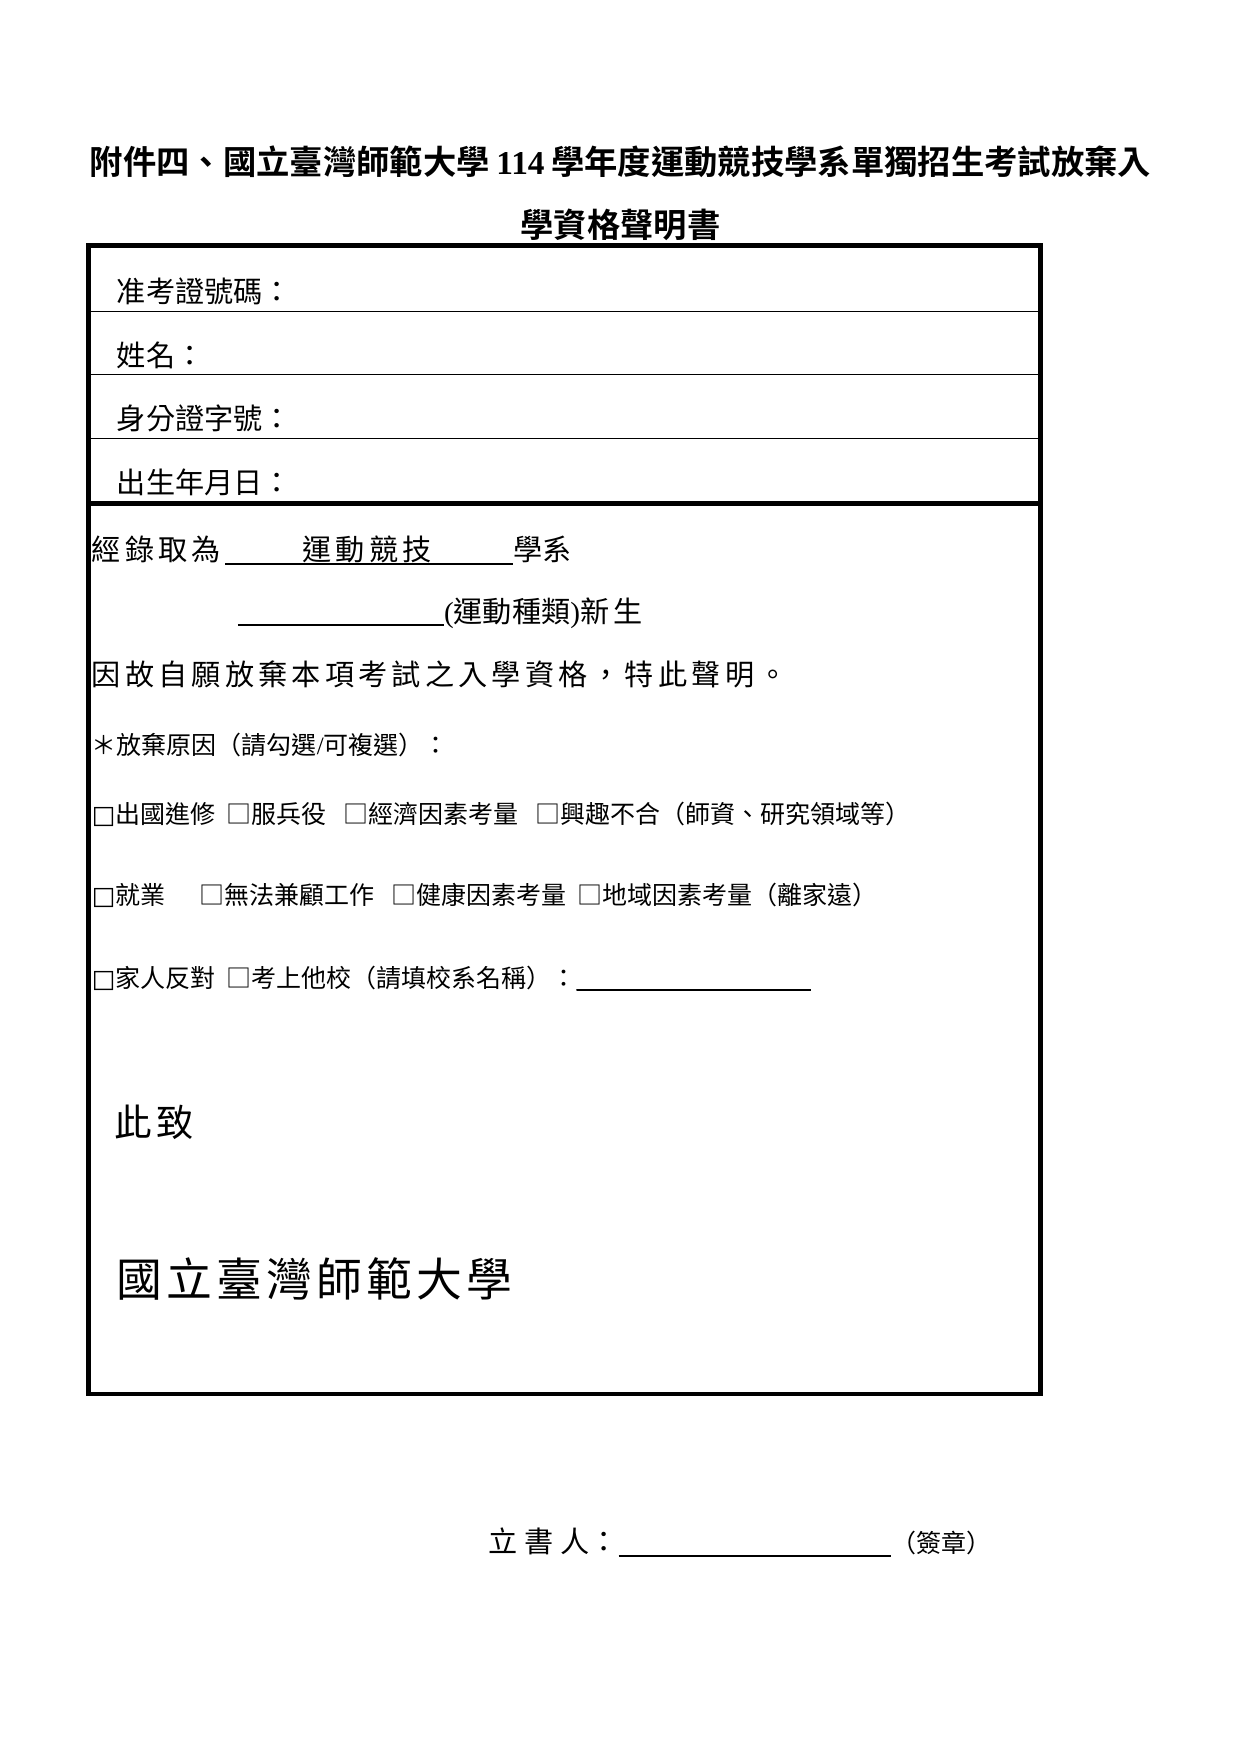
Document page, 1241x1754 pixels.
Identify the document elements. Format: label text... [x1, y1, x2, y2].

text 附件四、國立臺灣師範大學114學年度運動競技學系單獨招生考試放棄入學資格聲明書 [89, 118, 1152, 243]
table_header 准考證號碼： [91, 248, 1038, 311]
table_cell 姓名： [91, 312, 1038, 374]
text 立 書 人： （簽章） [489, 1498, 1152, 1561]
table_cell 身分證字號： [91, 375, 1038, 438]
table_cell 經錄取為 運動競技 學系 (運動種類)新生 因故自願放棄本項考試之入學資格，特此聲明。 ＊放棄原因（請勾選/可複選）： □出國進修 □服兵役 □經濟因素考量 □興趣不合（師資、研究領域等） □就業 □無法兼顧工作 □健康因素考量 □地域因素考量（離家遠） □家人反對 □考上他校（請填校系名稱）：＿＿＿＿ 此致 國立臺灣師範大學 [91, 506, 1038, 1391]
table_cell 出生年月日： [91, 439, 1038, 501]
